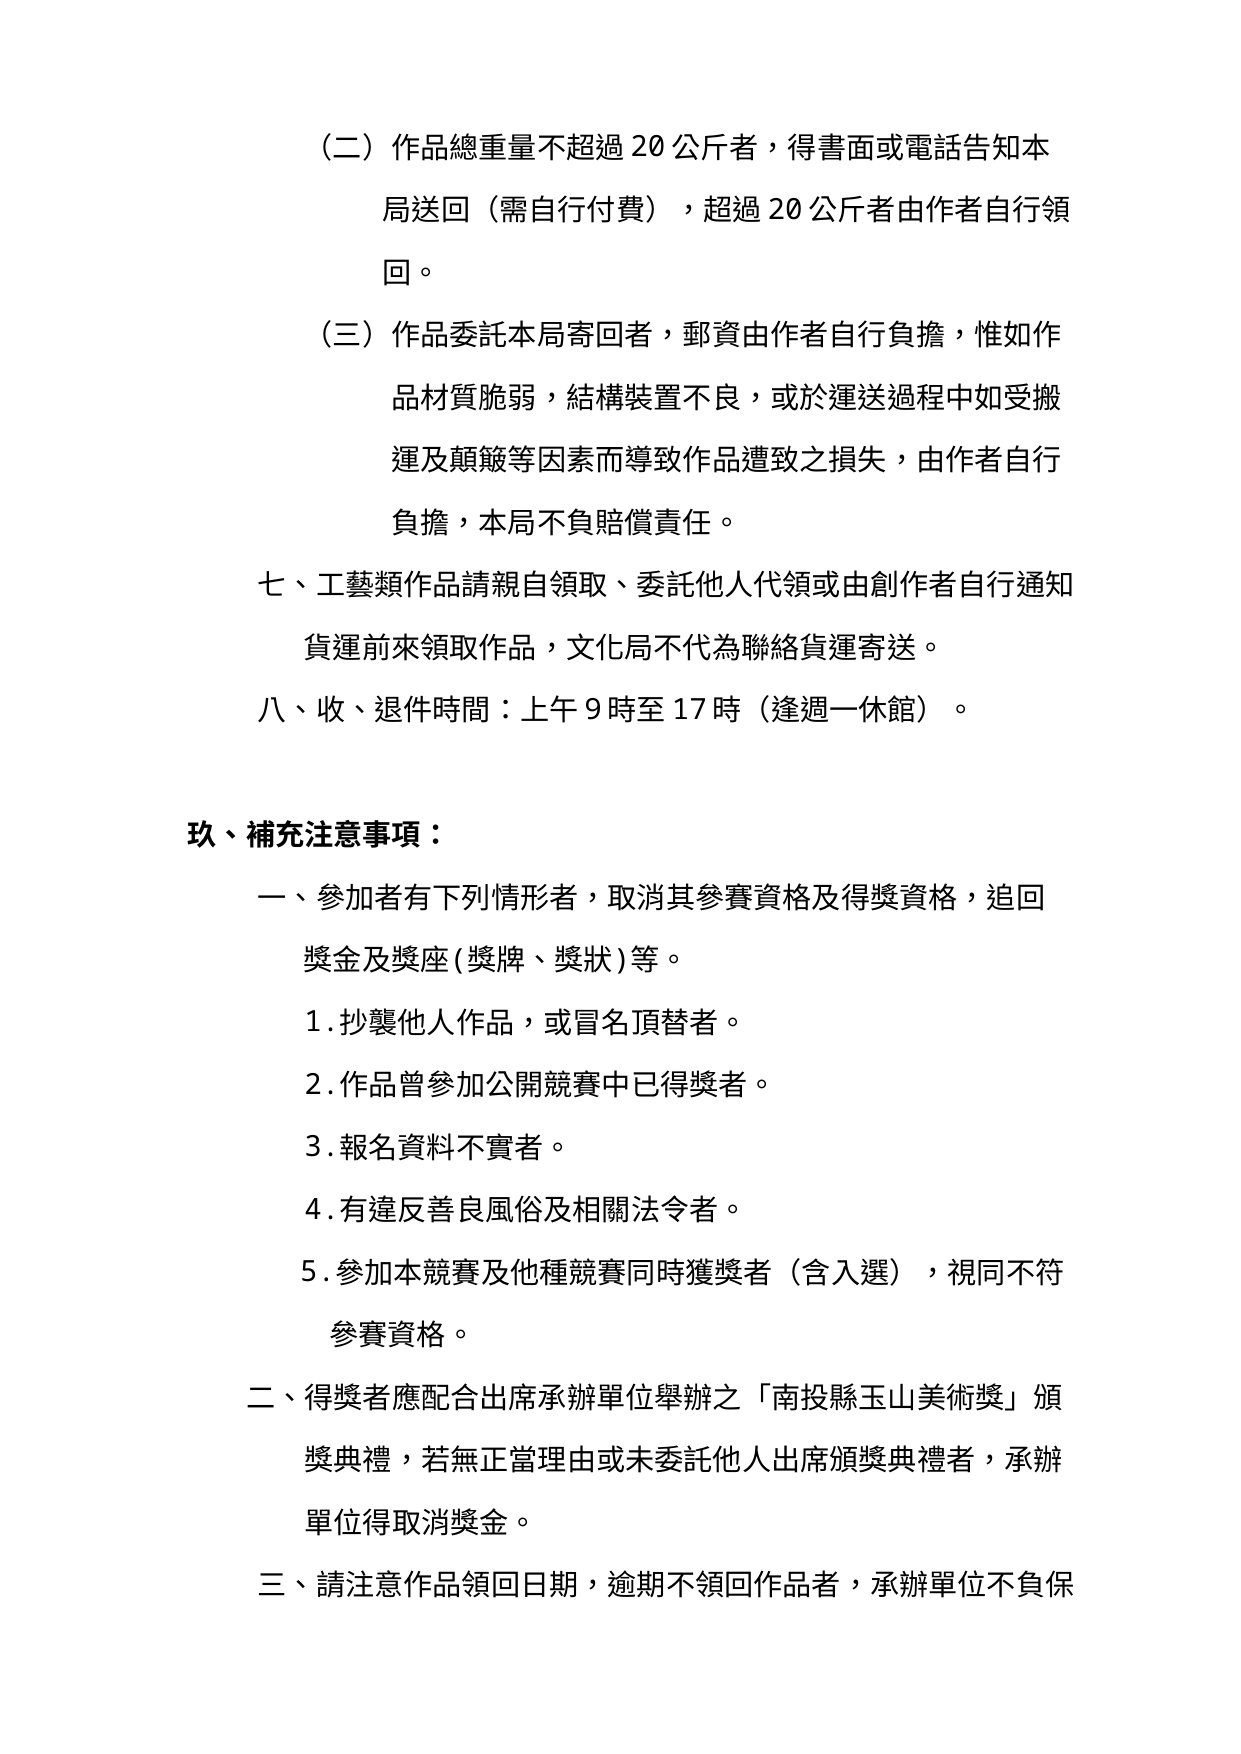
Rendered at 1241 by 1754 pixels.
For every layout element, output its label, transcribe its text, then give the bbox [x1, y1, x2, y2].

text 局送回（需自行付費），超過20公斤者由作者自行領回。 [382, 166, 1078, 291]
text （三）作品委託本局寄回者，郵資由作者自行負擔，惟如作品材質脆弱，結構裝置不良，或於運送過程中如受搬運及顛簸等因素而導致作品遭致之損失，由作者自行負擔，本局不負賠償責任。 [303, 291, 1078, 541]
text 玖、補充注意事項： [187, 791, 1078, 854]
text 4.有違反善良風俗及相關法令者。 [187, 1166, 1078, 1229]
text 二、得獎者應配合出席承辦單位舉辦之「南投縣玉山美術獎」頒獎典禮，若無正當理由或未委託他人出席頒獎典禮者，承辦單位得取消獎金。 [246, 1354, 1078, 1541]
text 七、工藝類作品請親自領取、委託他人代領或由創作者自行通知 [187, 541, 1078, 604]
text 1.抄襲他人作品，或冒名頂替者。 [187, 979, 1078, 1041]
text 貨運前來領取作品，文化局不代為聯絡貨運寄送。 [303, 604, 1078, 666]
text （二）作品總重量不超過20公斤者，得書面或電話告知本 [303, 104, 1078, 166]
text 5.參加本競賽及他種競賽同時獲獎者（含入選），視同不符參賽資格。 [300, 1229, 1078, 1354]
text 一、參加者有下列情形者，取消其參賽資格及得獎資格，追回 [187, 854, 1078, 916]
text 八、收、退件時間：上午9時至17時（逢週一休館）。 [187, 666, 1078, 729]
text 三、請注意作品領回日期，逾期不領回作品者，承辦單位不負保 [187, 1541, 1078, 1604]
text 獎金及獎座(獎牌、獎狀)等。 [303, 916, 1078, 979]
text 2.作品曾參加公開競賽中已得獎者。 [187, 1041, 1078, 1104]
text 3.報名資料不實者。 [187, 1104, 1078, 1166]
